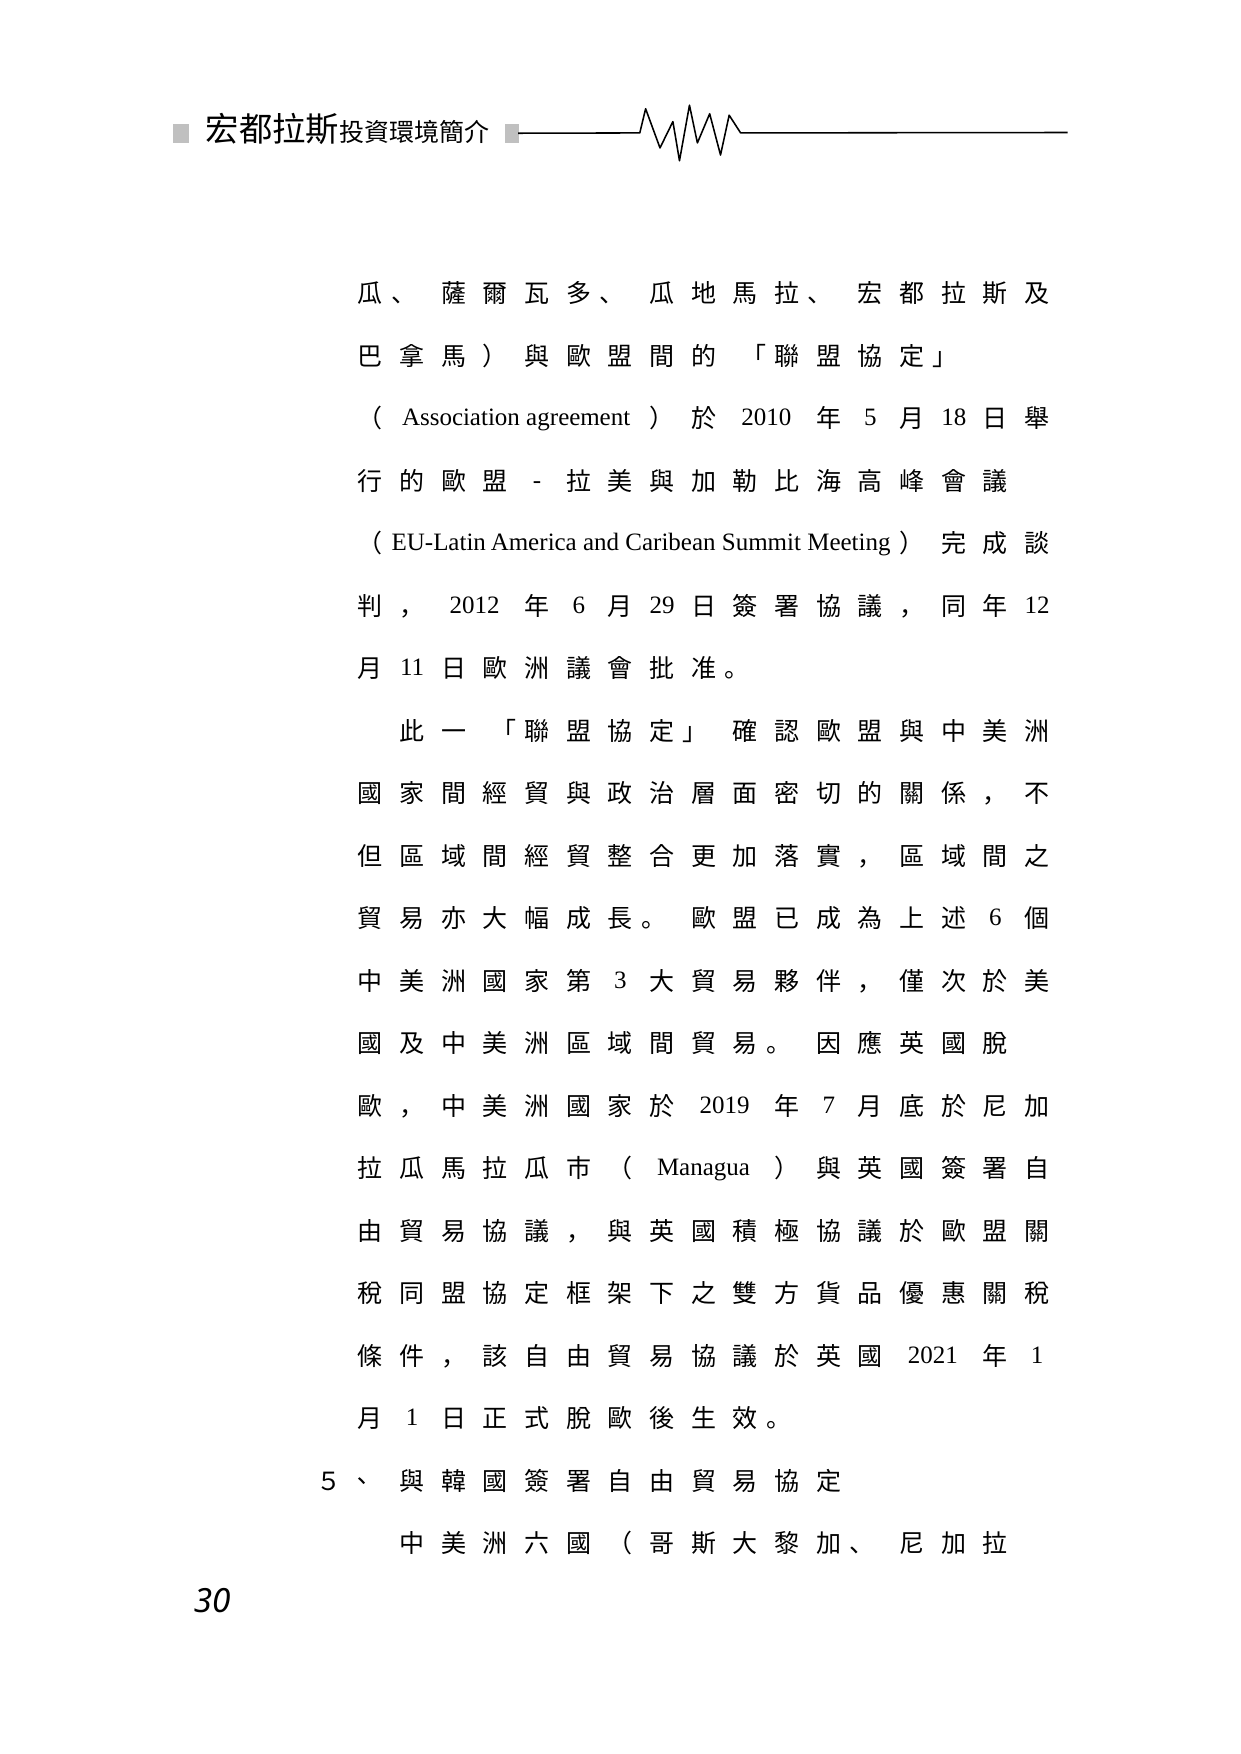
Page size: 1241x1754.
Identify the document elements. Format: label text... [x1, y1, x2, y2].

text 中美洲六國（哥斯大黎加、尼加拉 [330, 1500, 1058, 1563]
text 此一「聯盟協定」確認歐盟與中美洲國家間經貿與政治層面密切的關係，不但區域間經貿整合更加落實，區域間之貿易亦大幅成長。歐盟已成為上述6個中美洲國家第3大貿易夥伴，僅次於美國及中美洲區域間貿易。因應英國脫歐，中美洲國家於2019年7月底於尼加拉瓜馬拉瓜市（Managua）與英國簽署自由貿易協議，與英國積極協議於歐盟關稅同盟協定框架下之雙方貨品優惠關稅條件，該自由貿易協議於英國2021年1月1日正式脫歐後生效。 [330, 688, 1058, 1438]
text 瓜、薩爾瓦多、瓜地馬拉、宏都拉斯及巴拿馬）與歐盟間的「聯盟協定」（Association agreement）於2010年5月18日舉行的歐盟-拉美與加勒比海高峰會議（EU-Latin America and Caribean Summit Meeting）完成談判，2012年6月29日簽署協議，同年12月11日歐洲議會批准。 [330, 250, 1058, 688]
text ５、與韓國簽署自由貿易協定 [281, 1438, 1058, 1500]
